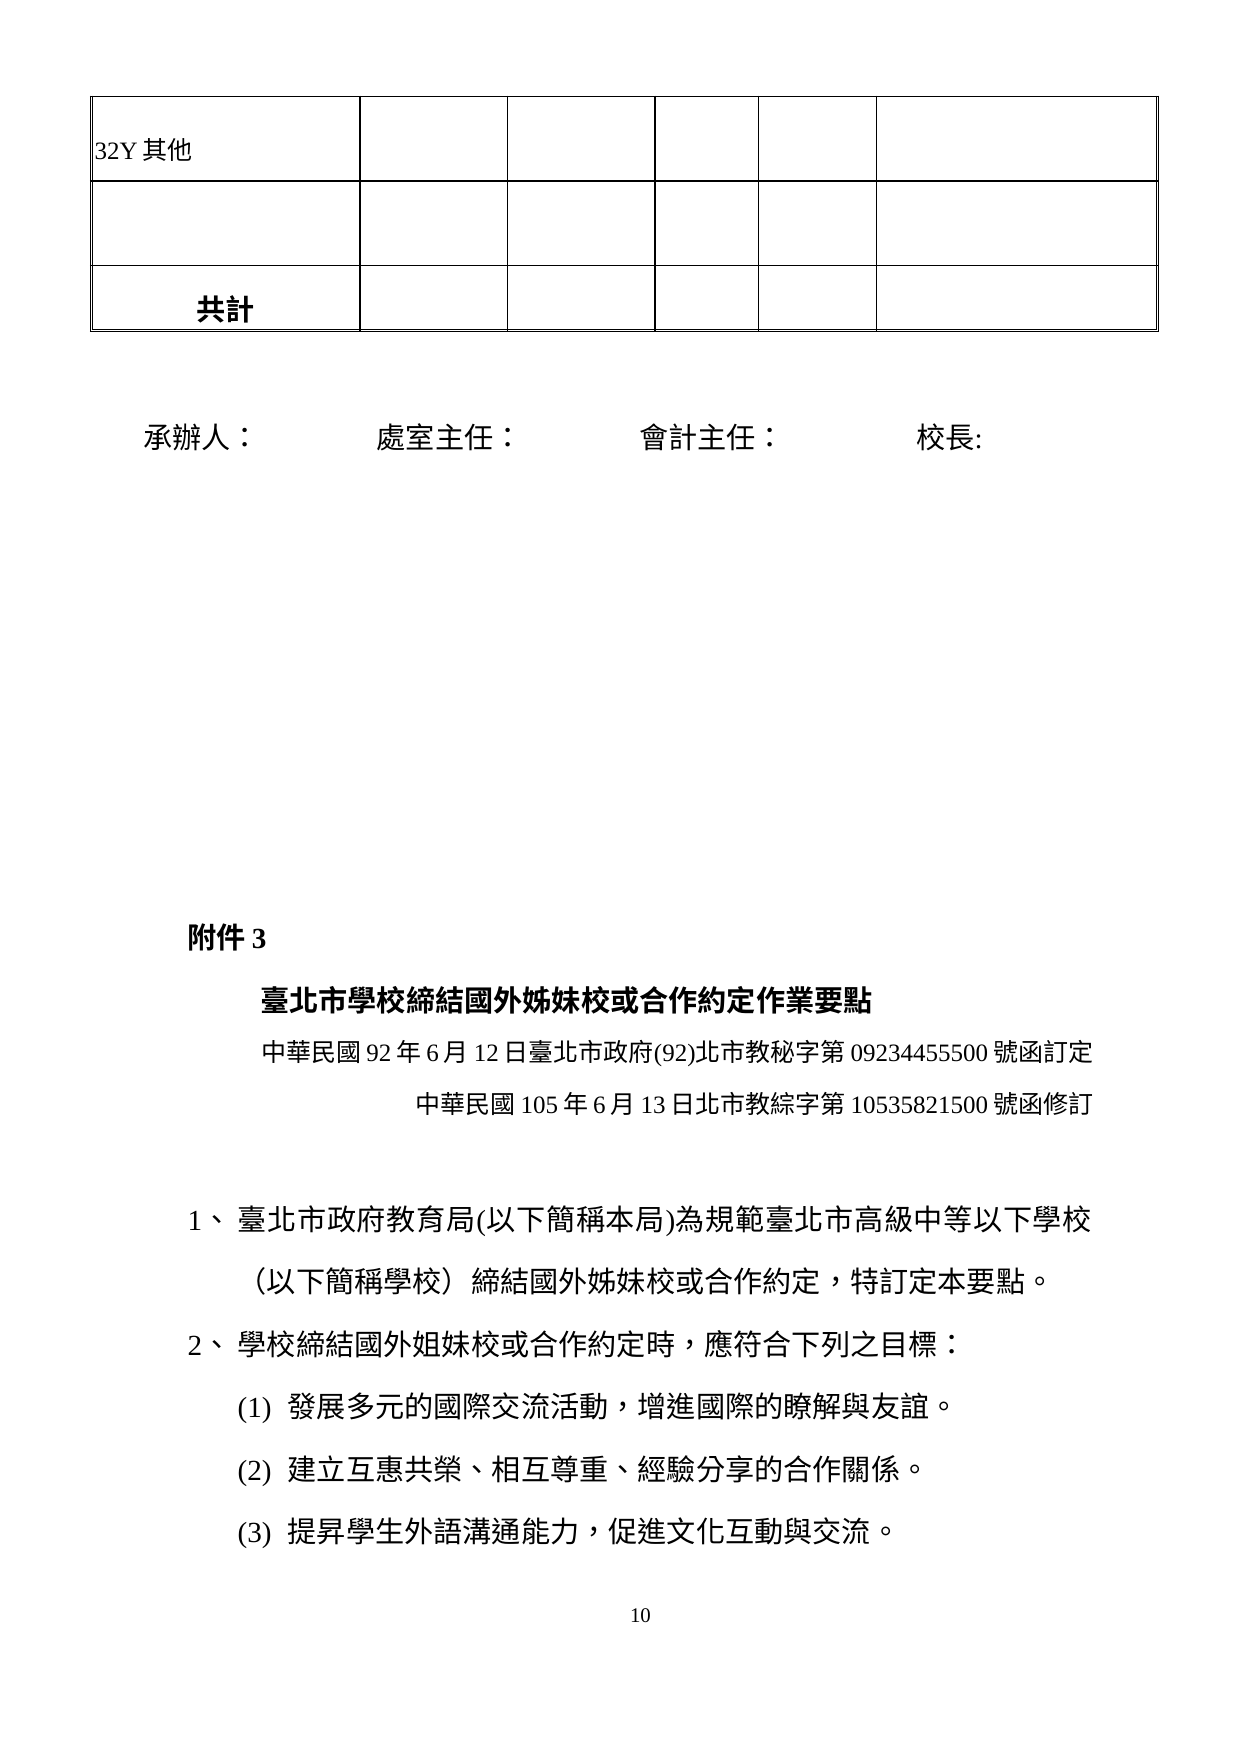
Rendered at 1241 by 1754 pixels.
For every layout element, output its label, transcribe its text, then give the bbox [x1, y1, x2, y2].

text 承辦人： 處室主任： 會計主任： 校長: [143, 394, 1093, 457]
text 臺北市學校締結國外姊妹校或合作約定作業要點 [25, 957, 1093, 1019]
table_cell [93, 182, 359, 265]
table_cell 32Y其他 [93, 97, 359, 180]
table_cell [656, 182, 758, 265]
table_cell [361, 266, 507, 329]
table_cell [877, 182, 1156, 265]
list 發展多元的國際交流活動，增進國際的瞭解與友誼。 [237, 1363, 1093, 1426]
table_cell [508, 97, 654, 180]
text 中華民國105年6月13日北市教綜字第10535821500號函修訂 [187, 1071, 1093, 1123]
list 建立互惠共榮、相互尊重、經驗分享的合作關係。 [237, 1426, 1093, 1488]
text 中華民國92年6月12日臺北市政府(92)北市教秘字第09234455500號函訂定 [187, 1019, 1093, 1071]
table_cell [759, 266, 876, 329]
text 附件3 [187, 894, 1093, 957]
table_cell 共計 [93, 266, 359, 329]
table_cell [877, 266, 1156, 329]
table_cell [759, 97, 876, 180]
table_cell [361, 97, 507, 180]
table_cell [656, 97, 758, 180]
list 提昇學生外語溝通能力，促進文化互動與交流。 [237, 1488, 1093, 1551]
table_cell [656, 266, 758, 329]
table_cell [508, 182, 654, 265]
table_cell [361, 182, 507, 265]
table_cell [759, 182, 876, 265]
list 臺北市政府教育局(以下簡稱本局)為規範臺北市高級中等以下學校（以下簡稱學校）締結國外姊妹校或合作約定，特訂定本要點。 [187, 1176, 1093, 1301]
table_cell [877, 97, 1156, 180]
list 學校締結國外姐妹校或合作約定時，應符合下列之目標： [187, 1301, 1093, 1363]
table_cell [508, 266, 654, 329]
